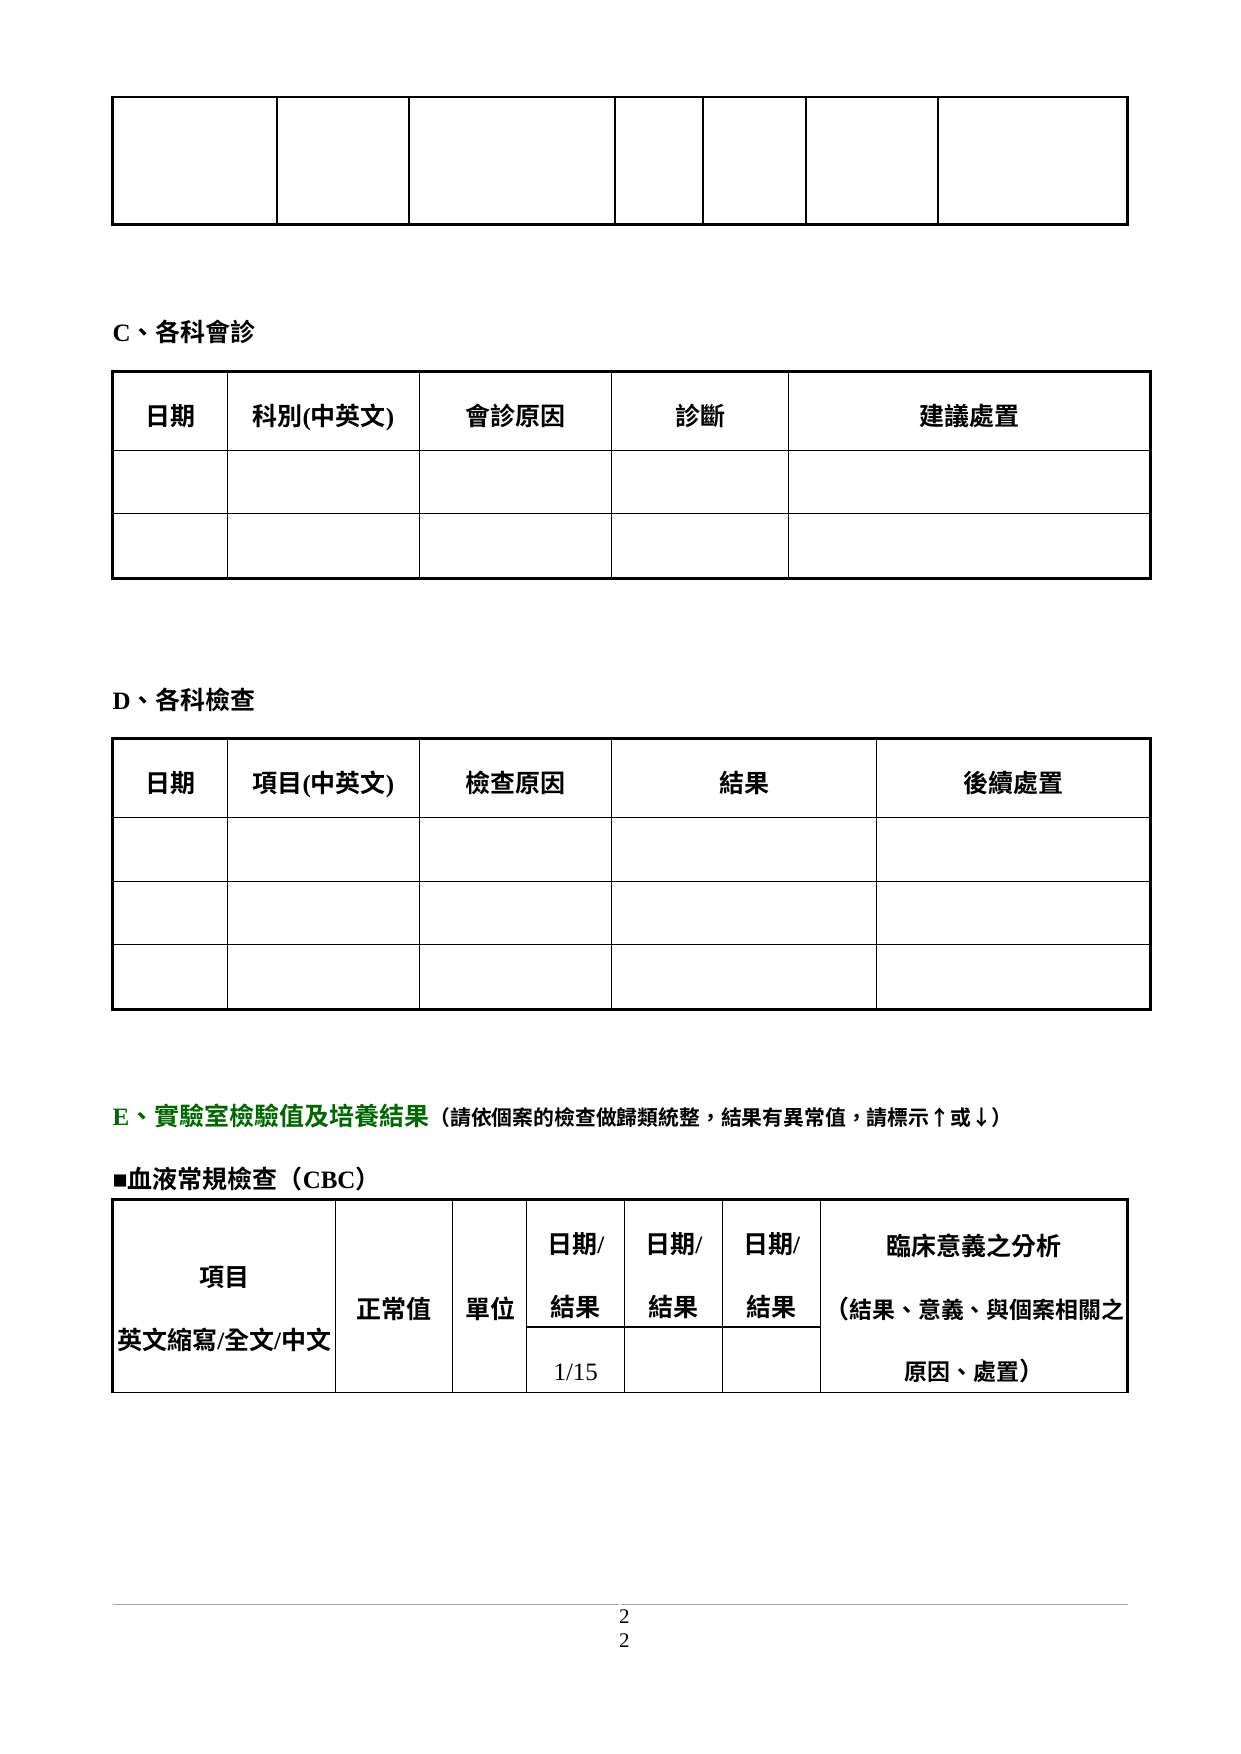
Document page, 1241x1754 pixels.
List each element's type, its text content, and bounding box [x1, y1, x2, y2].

table_header 會診原因 [420, 373, 611, 449]
table_header 科別(中英文) [228, 373, 419, 449]
text E、實驗室檢驗值及培養結果（請依個案的檢查做歸類統整，結果有異常值，請標示↑或↓） [112, 1073, 1128, 1136]
text ■血液常規檢查（CBC） [112, 1136, 1128, 1198]
table_header 日期/ 結果 [625, 1201, 722, 1326]
table_header 日期 [114, 373, 227, 449]
table_header 正常值 [336, 1201, 452, 1392]
table_cell [612, 514, 788, 577]
table_cell [278, 98, 408, 223]
table_cell [789, 514, 1149, 577]
table_cell [228, 818, 419, 881]
table_cell [420, 882, 611, 944]
table_cell [877, 818, 1149, 881]
table_cell [420, 514, 611, 577]
table_header 後續處置 [877, 740, 1149, 817]
table_cell [420, 945, 611, 1008]
table_header 日期/ 結果 [723, 1201, 820, 1326]
table_cell [420, 818, 611, 881]
table_header 臨床意義之分析 （結果、意義、與個案相關之原因、處置） [821, 1201, 1126, 1392]
table_header 檢查原因 [420, 740, 611, 817]
table_cell [114, 818, 227, 881]
table_cell [114, 514, 227, 577]
table_cell [114, 882, 227, 944]
table_cell [228, 882, 419, 944]
table_cell [704, 98, 805, 223]
table_cell [410, 98, 614, 223]
table_cell [612, 451, 788, 513]
table_cell [625, 1328, 722, 1392]
table_cell [723, 1328, 820, 1392]
text C、各科會診 [112, 289, 1128, 351]
table_cell [807, 98, 937, 223]
table_cell [939, 98, 1126, 223]
table_cell [612, 945, 876, 1008]
table_cell [420, 451, 611, 513]
table_cell [228, 945, 419, 1008]
table_cell [612, 818, 876, 881]
table_cell [228, 451, 419, 513]
table_cell [228, 514, 419, 577]
table_cell [114, 98, 276, 223]
table_header 單位 [453, 1201, 526, 1392]
table_header 項目(中英文) [228, 740, 419, 817]
table_cell [114, 945, 227, 1008]
table_header 項目 英文縮寫/全文/中文 [114, 1201, 335, 1392]
table_cell 1/15 [527, 1328, 624, 1392]
text D、各科檢查 [112, 657, 1128, 719]
table_header 診斷 [612, 373, 788, 449]
table_cell [114, 451, 227, 513]
table_header 日期/ 結果 [527, 1201, 624, 1326]
table_cell [612, 882, 876, 944]
table_header 結果 [612, 740, 876, 817]
table_header 日期 [114, 740, 227, 817]
table_cell [789, 451, 1149, 513]
table_cell [877, 882, 1149, 944]
table_cell [877, 945, 1149, 1008]
table_cell [616, 98, 702, 223]
table_header 建議處置 [789, 373, 1149, 449]
